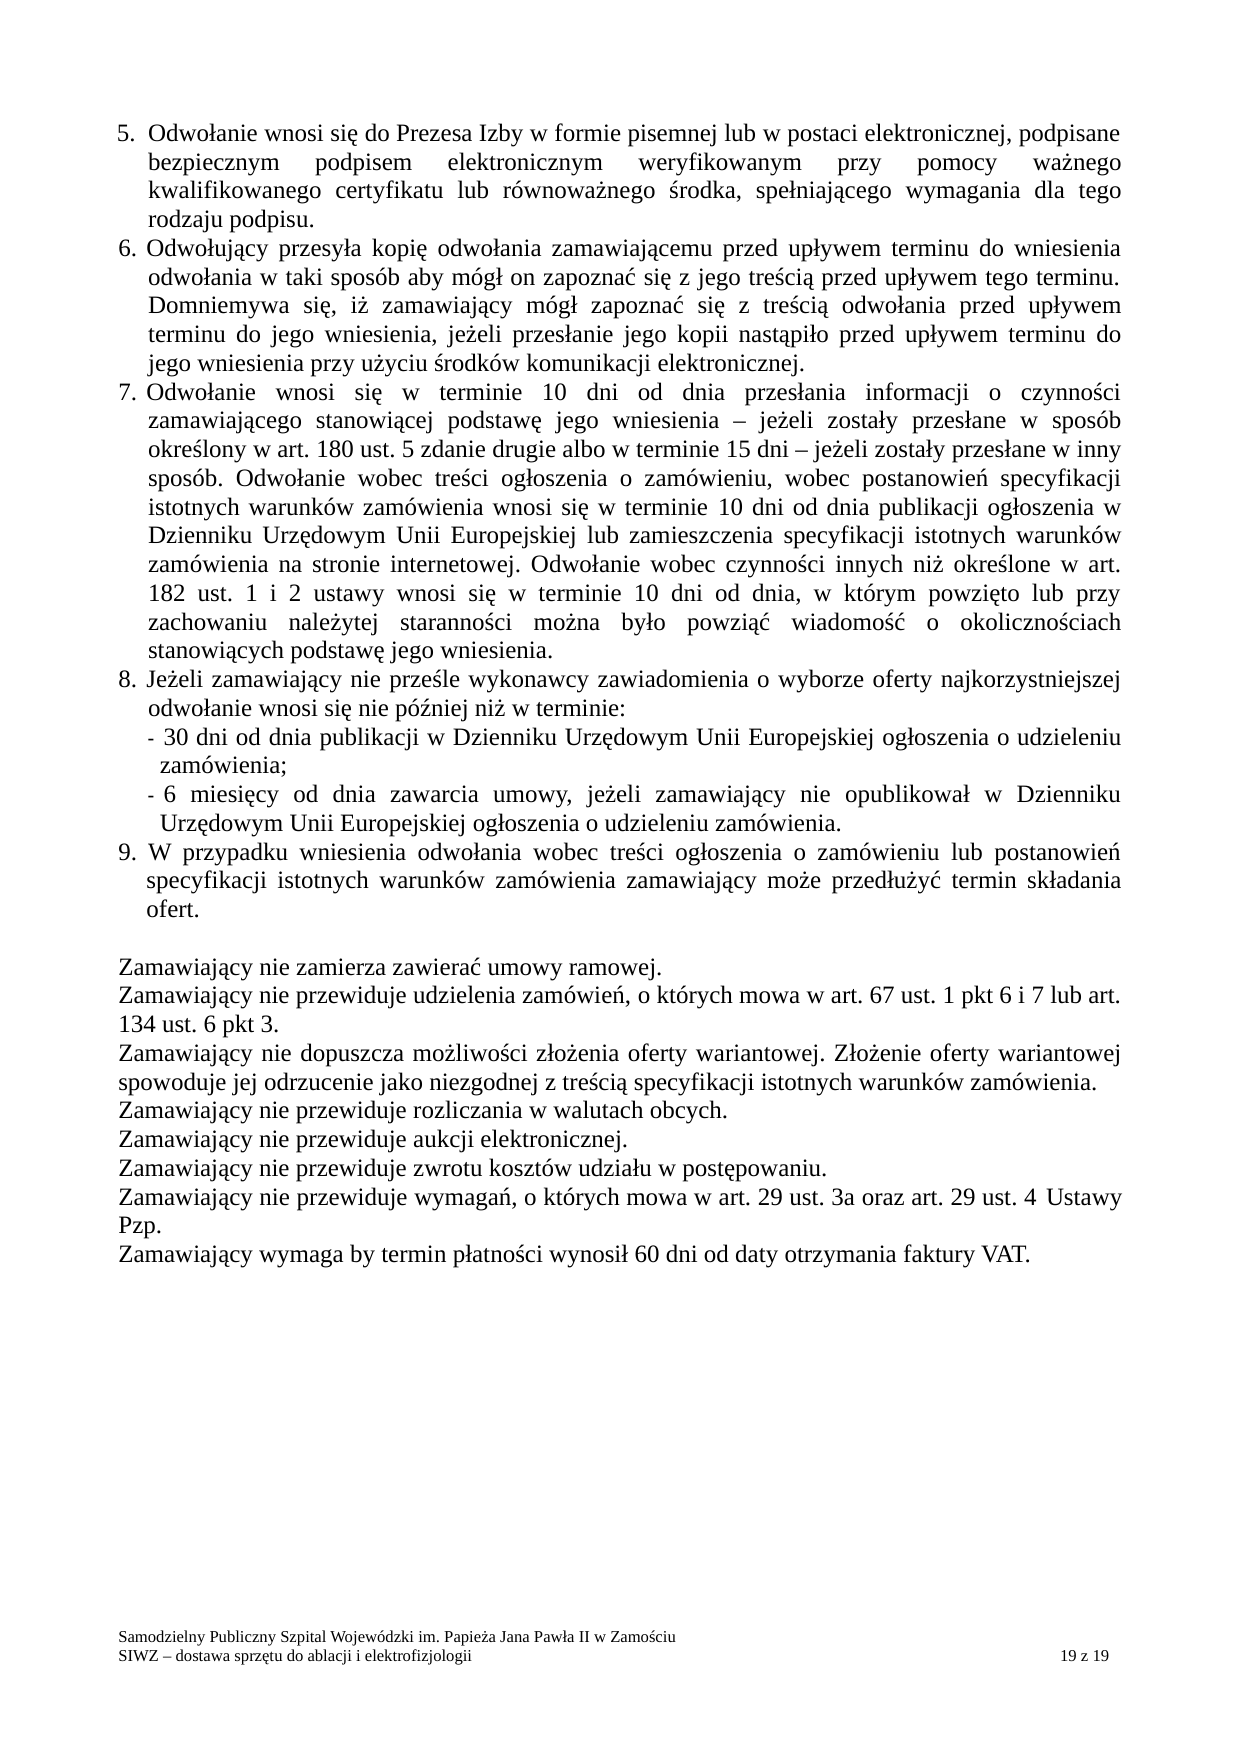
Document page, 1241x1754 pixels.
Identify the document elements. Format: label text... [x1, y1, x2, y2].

list 6 miesięcy od dnia zawarcia umowy, jeżeli zamawiający nie opublikował w Dzienniku Urzędowym Unii Europejskiej ogłoszenia o udzieleniu zamówienia. [148, 779, 1122, 837]
text 9. W przypadku wniesienia odwołania wobec treści ogłoszenia o zamówieniu lub postanowień specyfikacji istotnych warunków zamówienia zamawiający może przedłużyć termin składania ofert. [118, 837, 1122, 923]
list 30 dni od dnia publikacji w Dzienniku Urzędowym Unii Europejskiej ogłoszenia o udzieleniu zamówienia; [148, 722, 1122, 779]
text Zamawiający wymaga by termin płatności wynosił 60 dni od daty otrzymania faktury VAT. [118, 1239, 1122, 1268]
list Odwołanie wnosi się w terminie 10 dni od dnia przesłania informacji o czynności zamawiającego stanowiącej podstawę jego wniesienia – jeżeli zostały przesłane w sposób określony w art. 180 ust. 5 zdanie drugie albo w terminie 15 dni – jeżeli zostały przesłane w inny sposób. Odwołanie wobec treści ogłoszenia o zamówieniu, wobec postanowień specyfikacji istotnych warunków zamówienia wnosi się w terminie 10 dni od dnia publikacji ogłoszenia w Dzienniku Urzędowym Unii Europejskiej lub zamieszczenia specyfikacji istotnych warunków zamówienia na stronie internetowej. Odwołanie wobec czynności innych niż określone w art. 182 ust. 1 i 2 ustawy wnosi się w terminie 10 dni od dnia, w którym powzięto lub przy zachowaniu należytej staranności można było powziąć wiadomość o okolicznościach stanowiących podstawę jego wniesienia. [118, 377, 1122, 664]
text Zamawiający nie przewiduje wymagań, o których mowa w art. 29 ust. 3a oraz art. 29 ust. 4 Ustawy Pzp. [118, 1182, 1122, 1239]
text Zamawiający nie zamierza zawierać umowy ramowej. [118, 952, 1122, 981]
list Odwołujący przesyła kopię odwołania zamawiającemu przed upływem terminu do wniesienia odwołania w taki sposób aby mógł on zapoznać się z jego treścią przed upływem tego terminu. Domniemywa się, iż zamawiający mógł zapoznać się z treścią odwołania przed upływem terminu do jego wniesienia, jeżeli przesłanie jego kopii nastąpiło przed upływem terminu do jego wniesienia przy użyciu środków komunikacji elektronicznej. [118, 233, 1122, 377]
text Zamawiający nie przewiduje aukcji elektronicznej. [118, 1124, 1122, 1153]
text Zamawiający nie przewiduje rozliczania w walutach obcych. [118, 1096, 1122, 1124]
text Zamawiający nie przewiduje udzielenia zamówień, o których mowa w art. 67 ust. 1 pkt 6 i 7 lub art. 134 ust. 6 pkt 3. [118, 981, 1122, 1038]
text Zamawiający nie przewiduje zwrotu kosztów udziału w postępowaniu. [118, 1153, 1122, 1182]
list Odwołanie wnosi się do Prezesa Izby w formie pisemnej lub w postaci elektronicznej, podpisane bezpiecznym podpisem elektronicznym weryfikowanym przy pomocy ważnego kwalifikowanego certyfikatu lub równoważnego środka, spełniającego wymagania dla tego rodzaju podpisu. [117, 118, 1122, 233]
list Jeżeli zamawiający nie prześle wykonawcy zawiadomienia o wyborze oferty najkorzystniejszej odwołanie wnosi się nie później niż w terminie: [118, 664, 1122, 722]
text Zamawiający nie dopuszcza możliwości złożenia oferty wariantowej. Złożenie oferty wariantowej spowoduje jej odrzucenie jako niezgodnej z treścią specyfikacji istotnych warunków zamówienia. [118, 1038, 1122, 1096]
